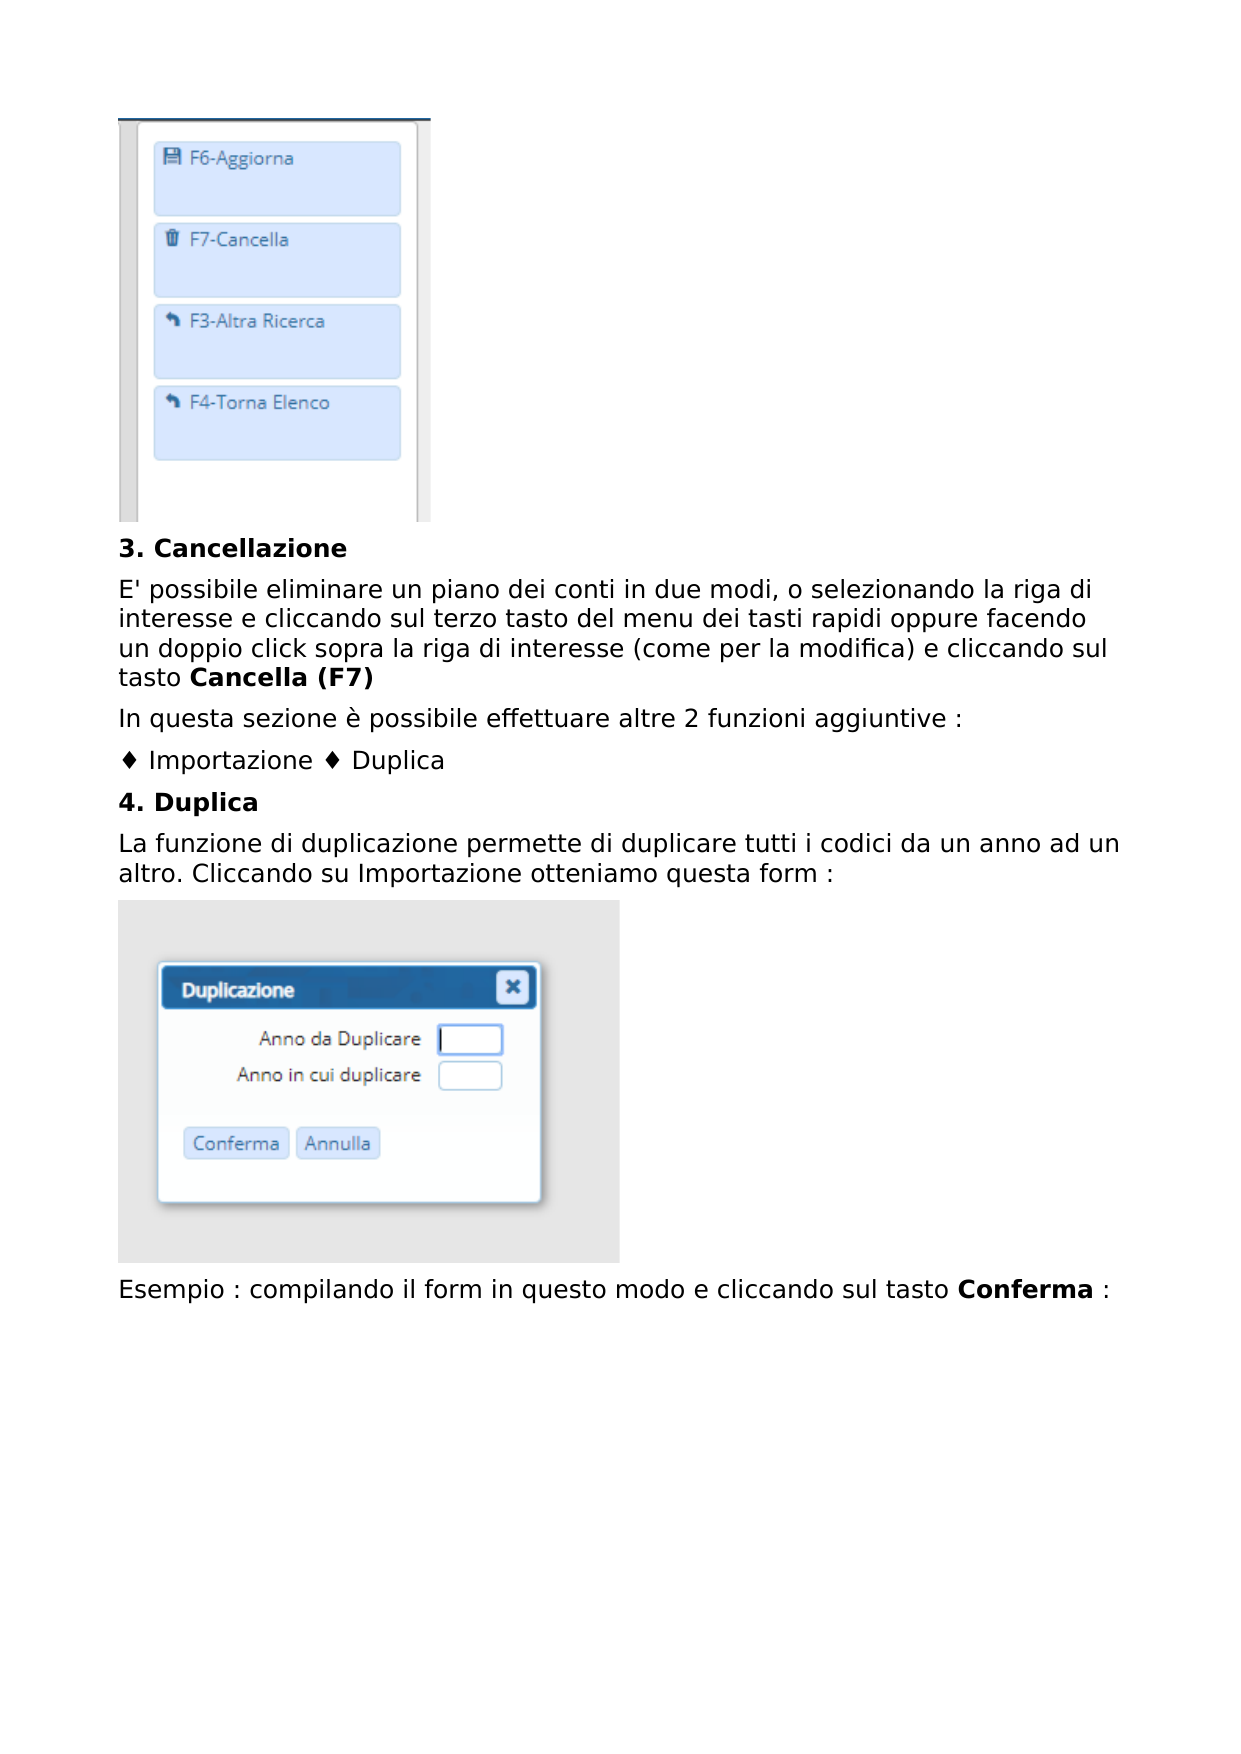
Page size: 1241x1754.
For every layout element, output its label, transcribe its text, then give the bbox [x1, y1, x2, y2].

text Esempio : compilando il form in questo modo e cliccando sul tasto Conferma : [118, 1275, 1122, 1304]
text 3. Cancellazione [118, 534, 1122, 563]
picture [118, 118, 431, 522]
text ♦ Importazione ♦ Duplica [118, 746, 1122, 775]
text La funzione di duplicazione permette di duplicare tutti i codici da un anno ad un altro. Cliccando su Importazione otteniamo questa form : [118, 829, 1122, 888]
text In questa sezione è possibile effettuare altre 2 funzioni aggiuntive : [118, 704, 1122, 734]
picture [118, 900, 620, 1263]
text 4. Duplica [118, 788, 1122, 817]
text E' possibile eliminare un piano dei conti in due modi, o selezionando la riga di interesse e cliccando sul terzo tasto del menu dei tasti rapidi oppure facendo un doppio click sopra la riga di interesse (come per la modifica) e cliccando sul tasto Cancella (F7) [118, 575, 1122, 692]
